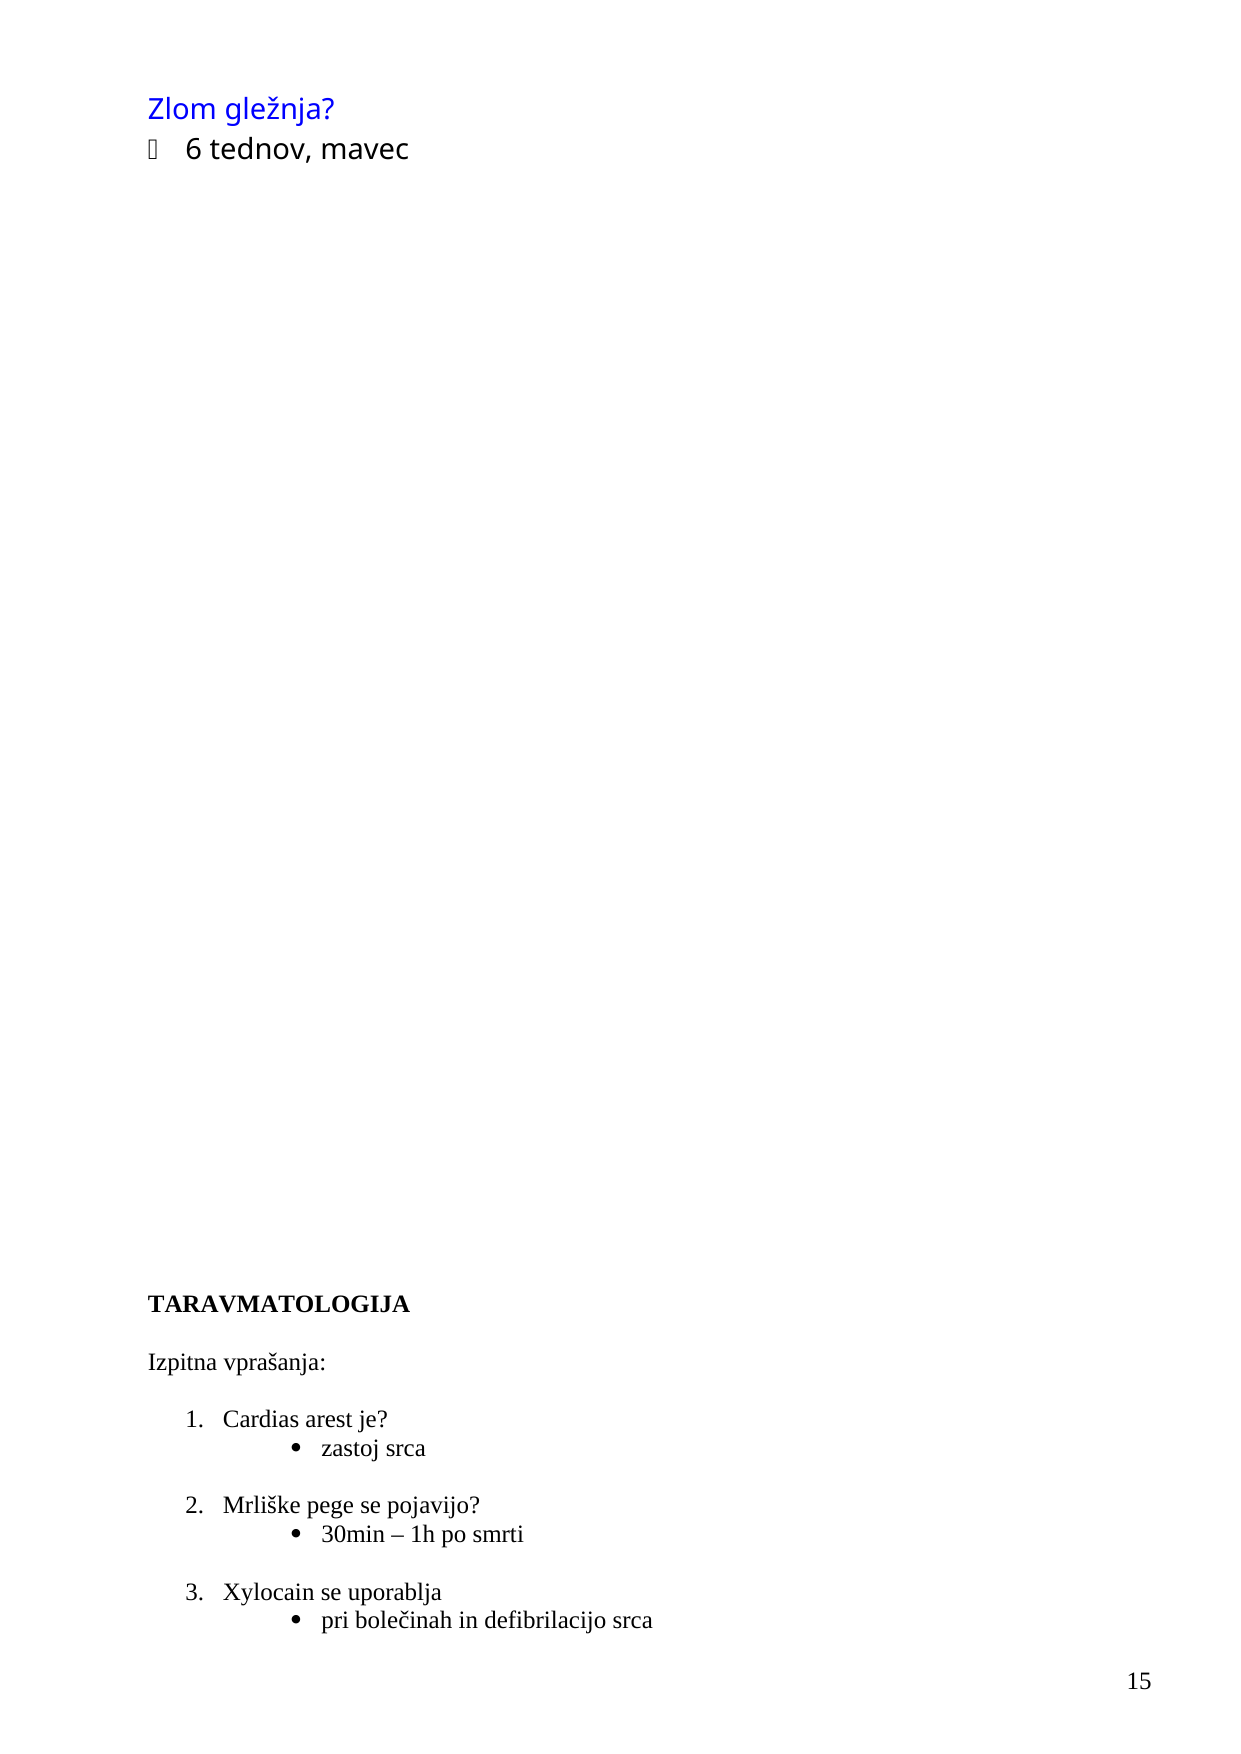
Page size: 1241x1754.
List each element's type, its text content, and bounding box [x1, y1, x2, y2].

list 30min – 1h po smrti [292, 1519, 1152, 1548]
list Mrliške pege se pojavijo? [185, 1491, 1152, 1519]
list Cardias arest je? [185, 1404, 1152, 1433]
text TARAVMATOLOGIJA [148, 1289, 1152, 1318]
text Zlom gležnja? [148, 89, 1152, 128]
list Xylocain se uporablja [185, 1577, 1152, 1606]
list zastoj srca [292, 1433, 1152, 1462]
list 6 tednov, mavec [148, 128, 1152, 168]
text Izpitna vprašanja: [148, 1347, 1152, 1376]
list pri bolečinah in defibrilacijo srca [292, 1606, 1152, 1634]
